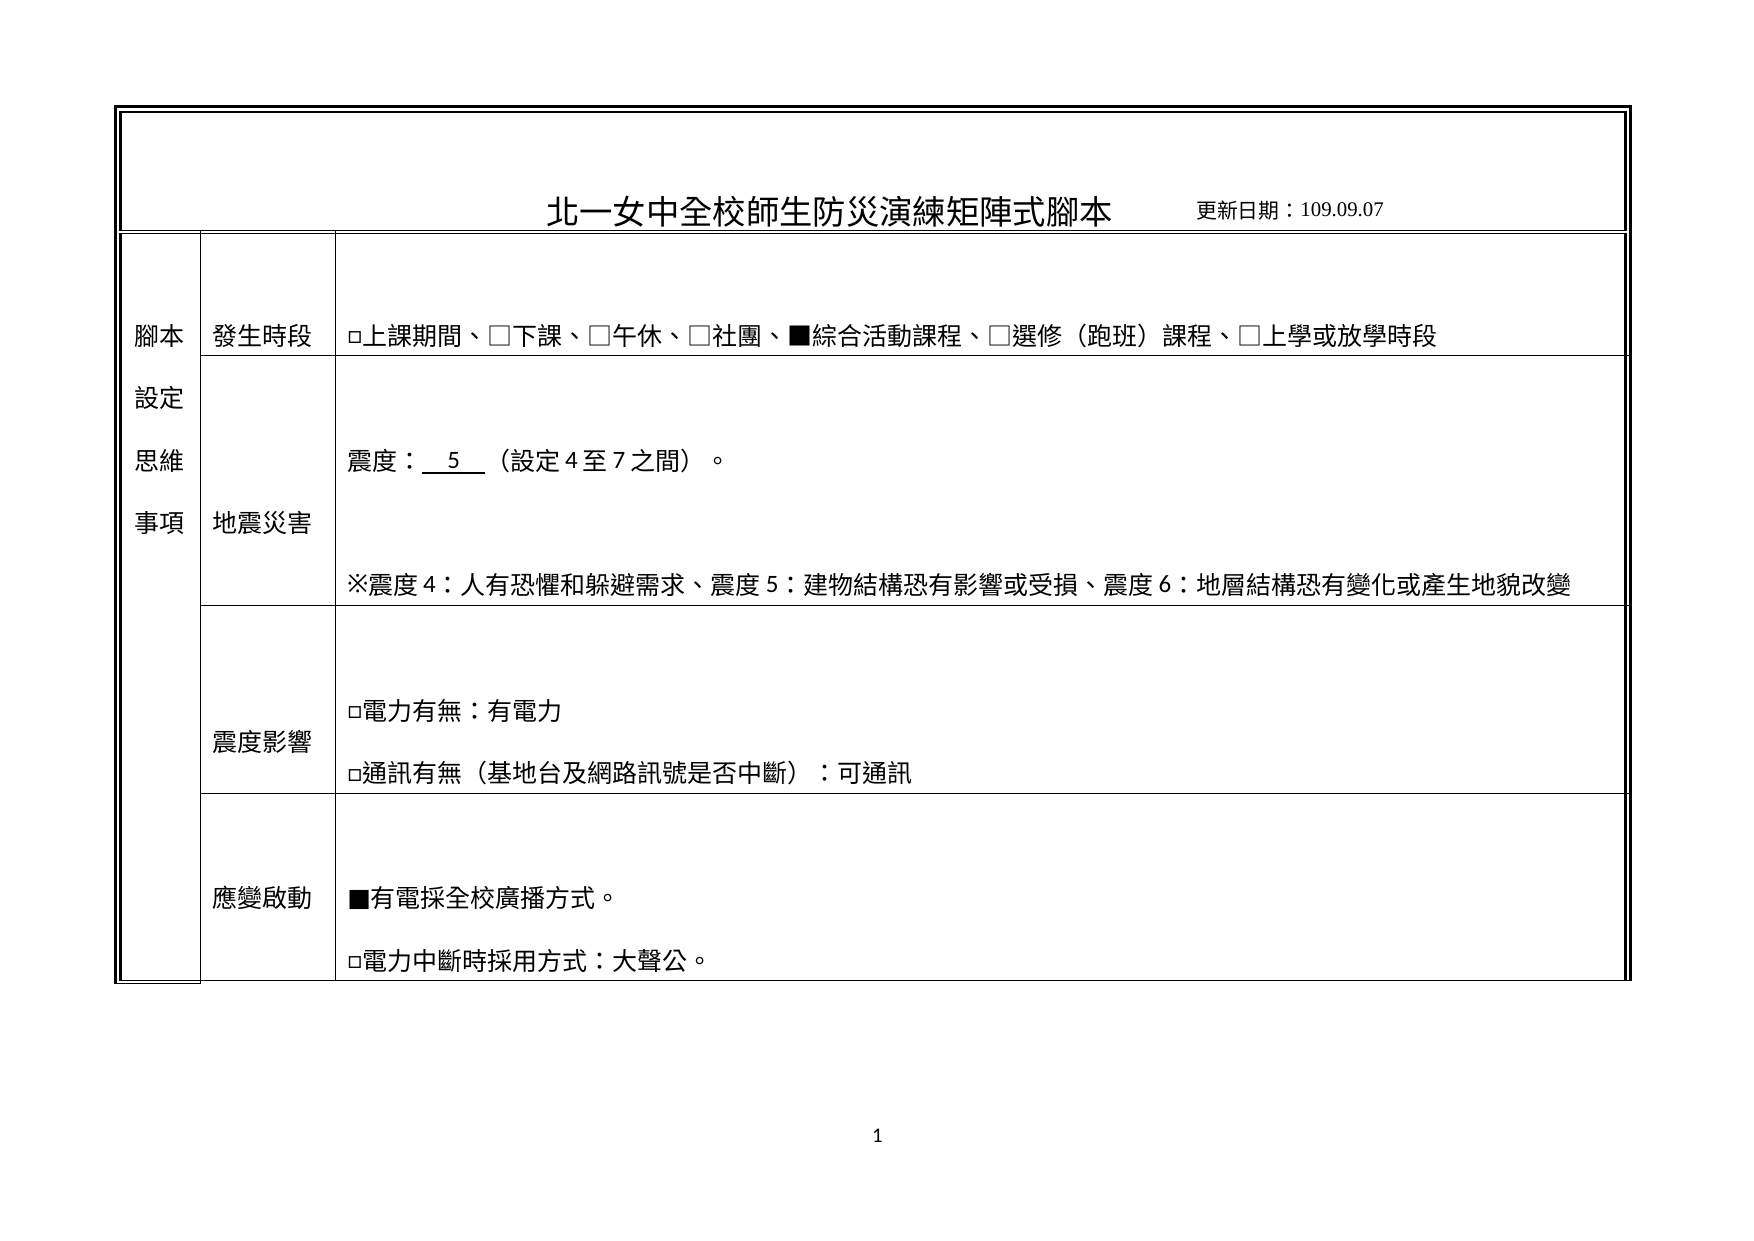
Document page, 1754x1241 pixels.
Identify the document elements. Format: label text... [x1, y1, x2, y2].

table_cell 發生時段 [201, 234, 335, 355]
table_cell ■有電採全校廣播方式。 □電力中斷時採用方式：大聲公。 [336, 794, 1624, 980]
table_cell 地震災害 [201, 356, 335, 605]
table_cell 震度影響 [201, 606, 335, 793]
table_cell □電力有無：有電力 □通訊有無（基地台及網路訊號是否中斷）：可通訊 [336, 606, 1624, 793]
table_cell □上課期間、□下課、□午休、□社團、■綜合活動課程、□選修（跑班）課程、□上學或放學時段 [336, 234, 1624, 355]
table_cell 震度： 5 （設定4至7之間）。 ※震度4：人有恐懼和躲避需求、震度5：建物結構恐有影響或受損、震度6：地層結構恐有變化或產生地貌改變 [336, 356, 1624, 605]
table_header 北一女中全校師生防災演練矩陣式腳本 更新日期：109.09.07 [118, 108, 1628, 230]
table_cell 腳本設定思維事項 [122, 234, 200, 980]
table_cell 應變啟動 [201, 794, 335, 980]
